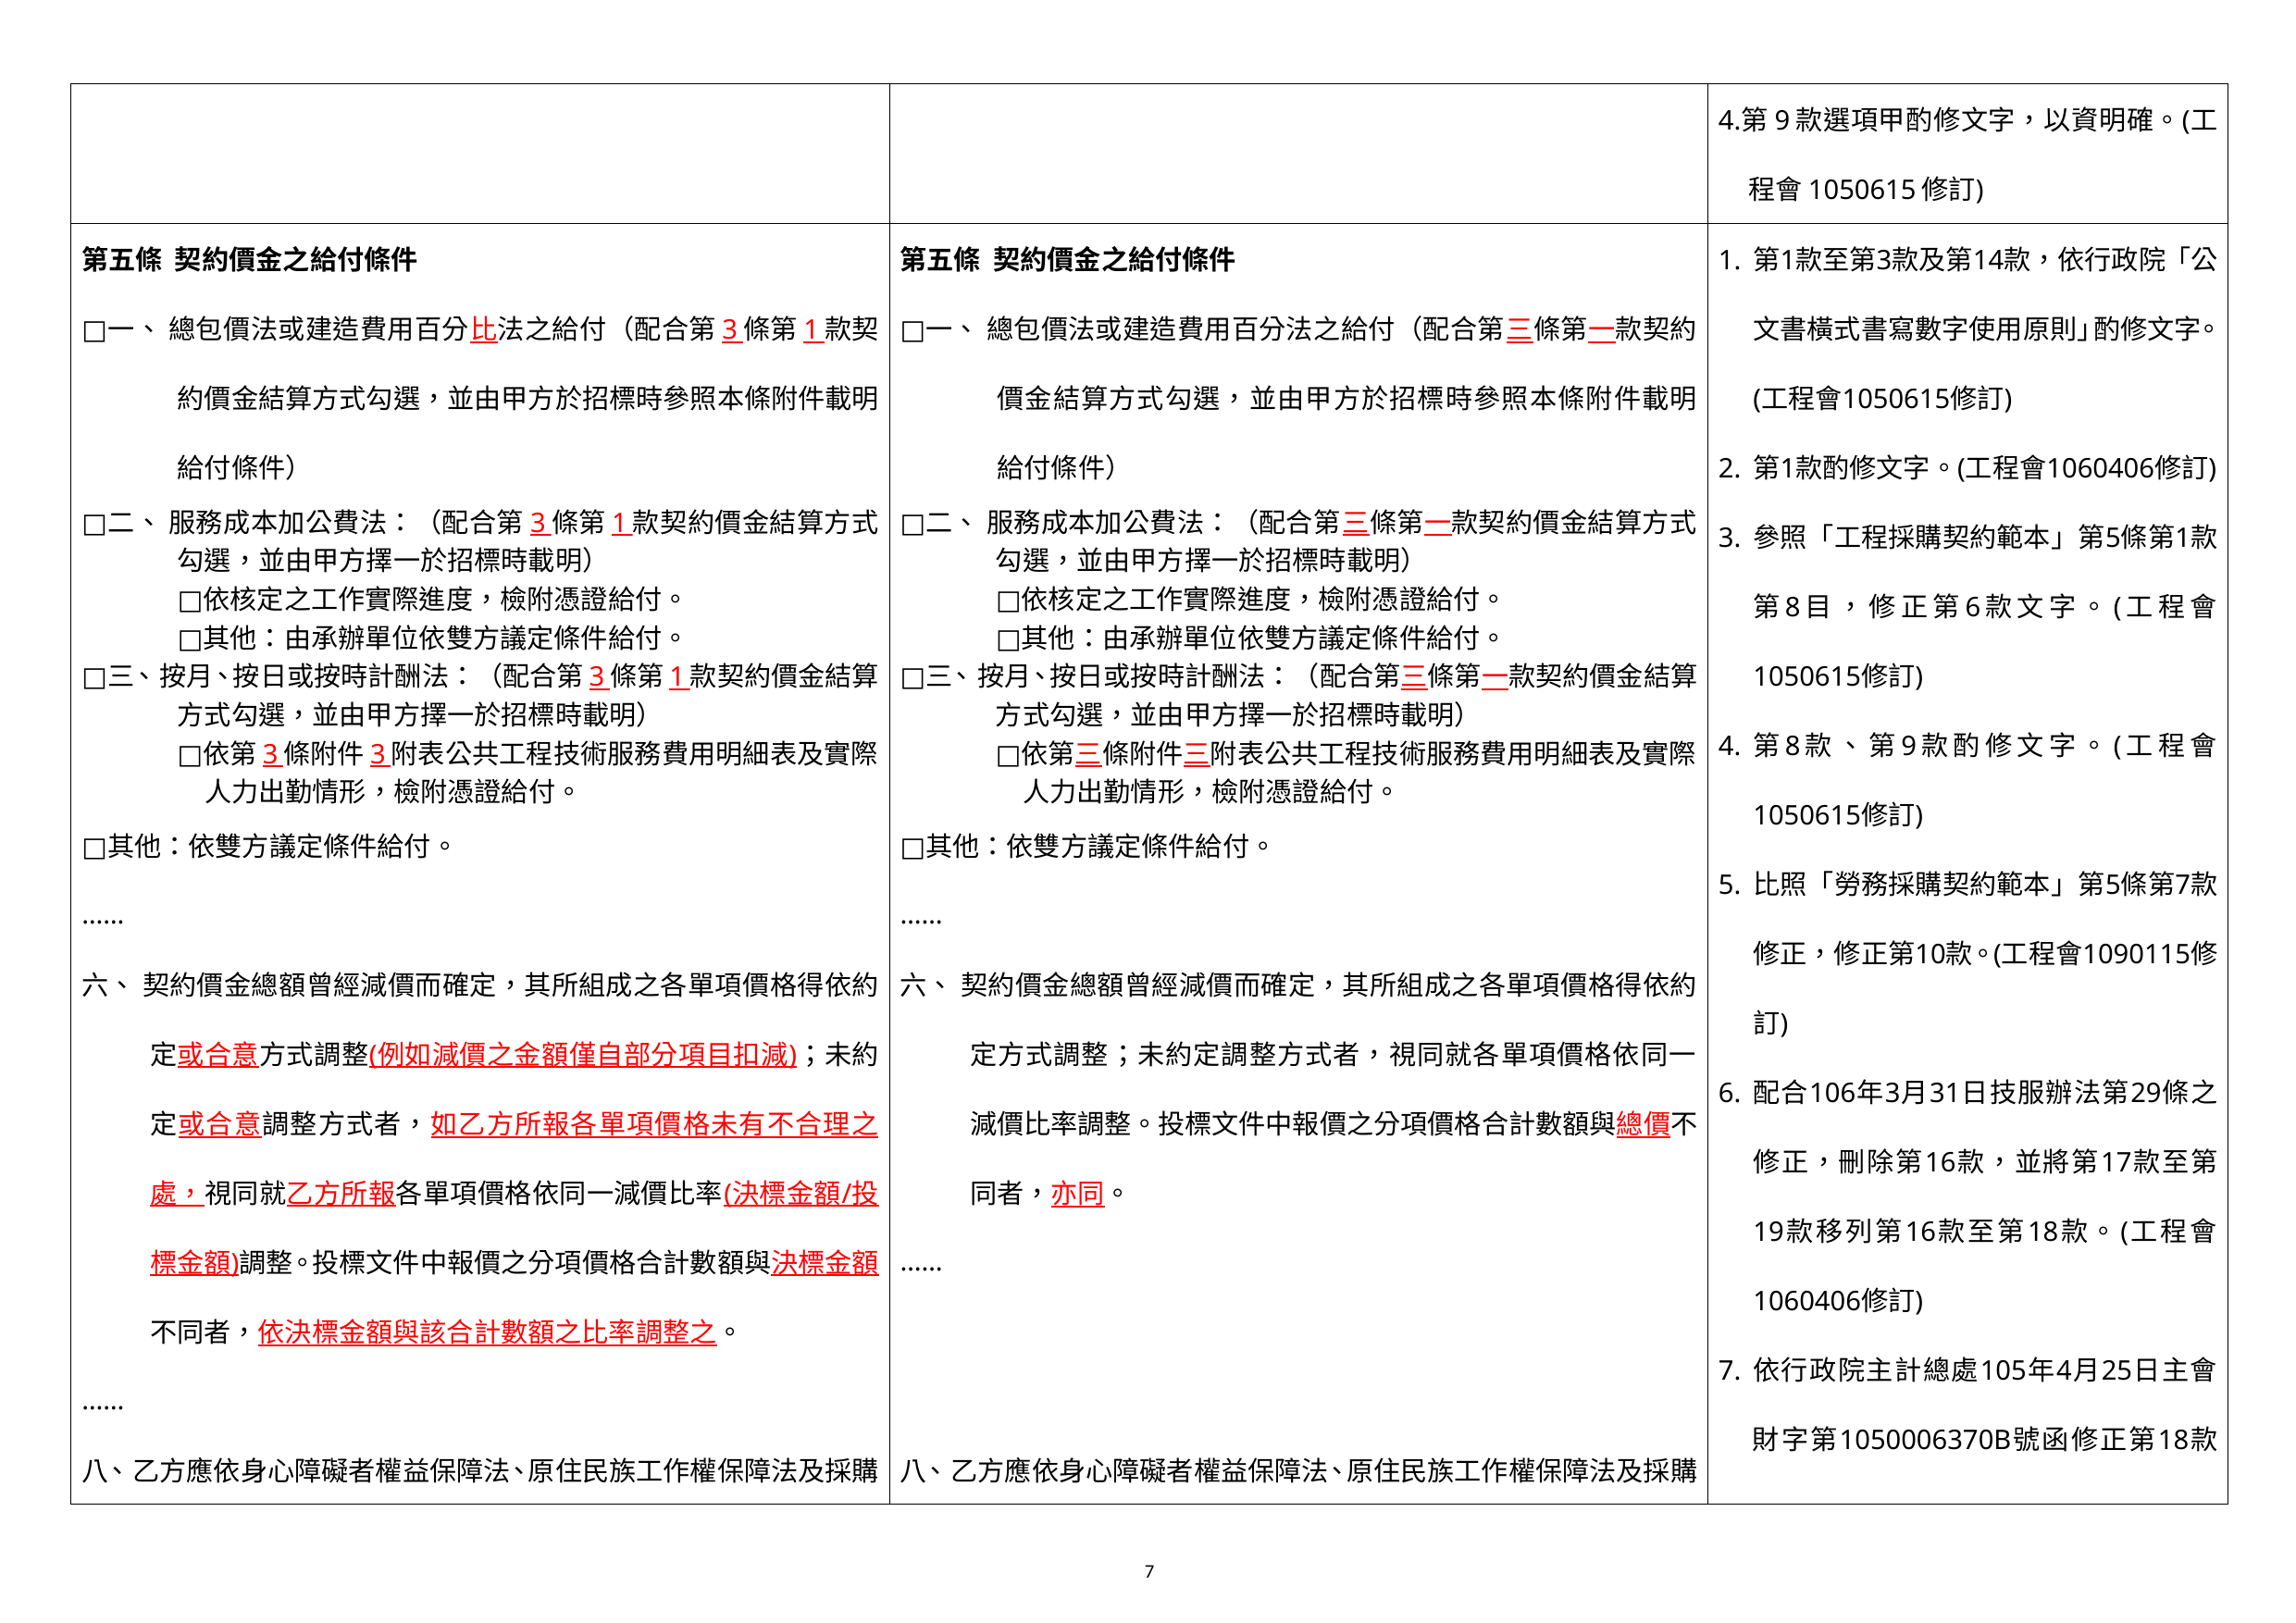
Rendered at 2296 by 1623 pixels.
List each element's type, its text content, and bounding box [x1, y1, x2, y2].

table_cell [71, 84, 889, 223]
table_cell 第五條 契約價金之給付條件 □一、 總包價法或建造費用百分法之給付（配合第三條第一款契約價金結算方式勾選，並由甲方於招標時參照本條附件載明給付條件） □二、 服務成本加公費法：（配合第三條第一款契約價金結算方式勾選，並由甲方擇一於招標時載明） □依核定之工作實際進度，檢附憑證給付。 □其他：由承辦單位依雙方議定條件給付。 □三、 按月、按日或按時計酬法：（配合第三條第一款契約價金結算方式勾選，並由甲方擇一於招標時載明） □依第三條附件三附表公共工程技術服務費用明細表及實際人力出勤情形，檢附憑證給付。 □其他：依雙方議定條件給付。 …… 六、 契約價金總額曾經減價而確定，其所組成之各單項價格得依約定方式調整；未約定調整方式者，視同就各單項價格依同一減價比率調整。投標文件中報價之分項價格合計數額與總價不同者，亦同。 …… 八、 乙方應依身心障礙者權益保障法、原住民族工作權保障法及採購 [890, 224, 1707, 1504]
table_cell [890, 84, 1707, 223]
table_cell 第1款至第3款及第14款，依行政院「公文書橫式書寫數字使用原則」酌修文字。(工程會1050615修訂) 第1款酌修文字。(工程會1060406修訂) 參照「工程採購契約範本」第5條第1款第8目，修正第6款文字。(工程會1050615修訂) 第8款、第9款酌修文字。(工程會1050615修訂) 比照「勞務採購契約範本」第5條第7款修正，修正第10款。(工程會1090115修訂) 配合106年3月31日技服辦法第29條之修正，刪除第16款，並將第17款至第19款移列第16款至第18款。(工程會1060406修訂) 依行政院主計總處105年4月25日主會財字第1050006370B號函修正第18款第6目。(工程會1050615修訂) [1708, 224, 2228, 1504]
table_cell 4.第9款選項甲酌修文字，以資明確。(工程會1050615修訂) [1708, 84, 2228, 223]
table_cell 第五條 契約價金之給付條件 □一、 總包價法或建造費用百分比法之給付（配合第3條第1款契約價金結算方式勾選，並由甲方於招標時參照本條附件載明給付條件） □二、 服務成本加公費法：（配合第3條第1款契約價金結算方式勾選，並由甲方擇一於招標時載明） □依核定之工作實際進度，檢附憑證給付。 □其他：由承辦單位依雙方議定條件給付。 □三、 按月、按日或按時計酬法：（配合第3條第1款契約價金結算方式勾選，並由甲方擇一於招標時載明） □依第3條附件3附表公共工程技術服務費用明細表及實際人力出勤情形，檢附憑證給付。 □其他：依雙方議定條件給付。 …… 六、 契約價金總額曾經減價而確定，其所組成之各單項價格得依約定或合意方式調整(例如減價之金額僅自部分項目扣減)；未約定或合意調整方式者，如乙方所報各單項價格未有不合理之處，視同就乙方所報各單項價格依同一減價比率(決標金額/投標金額)調整。投標文件中報價之分項價格合計數額與決標金額不同者，依決標金額與該合計數額之比率調整之。 …… 八、 乙方應依身心障礙者權益保障法、原住民族工作權保障法及採購 [71, 224, 889, 1504]
